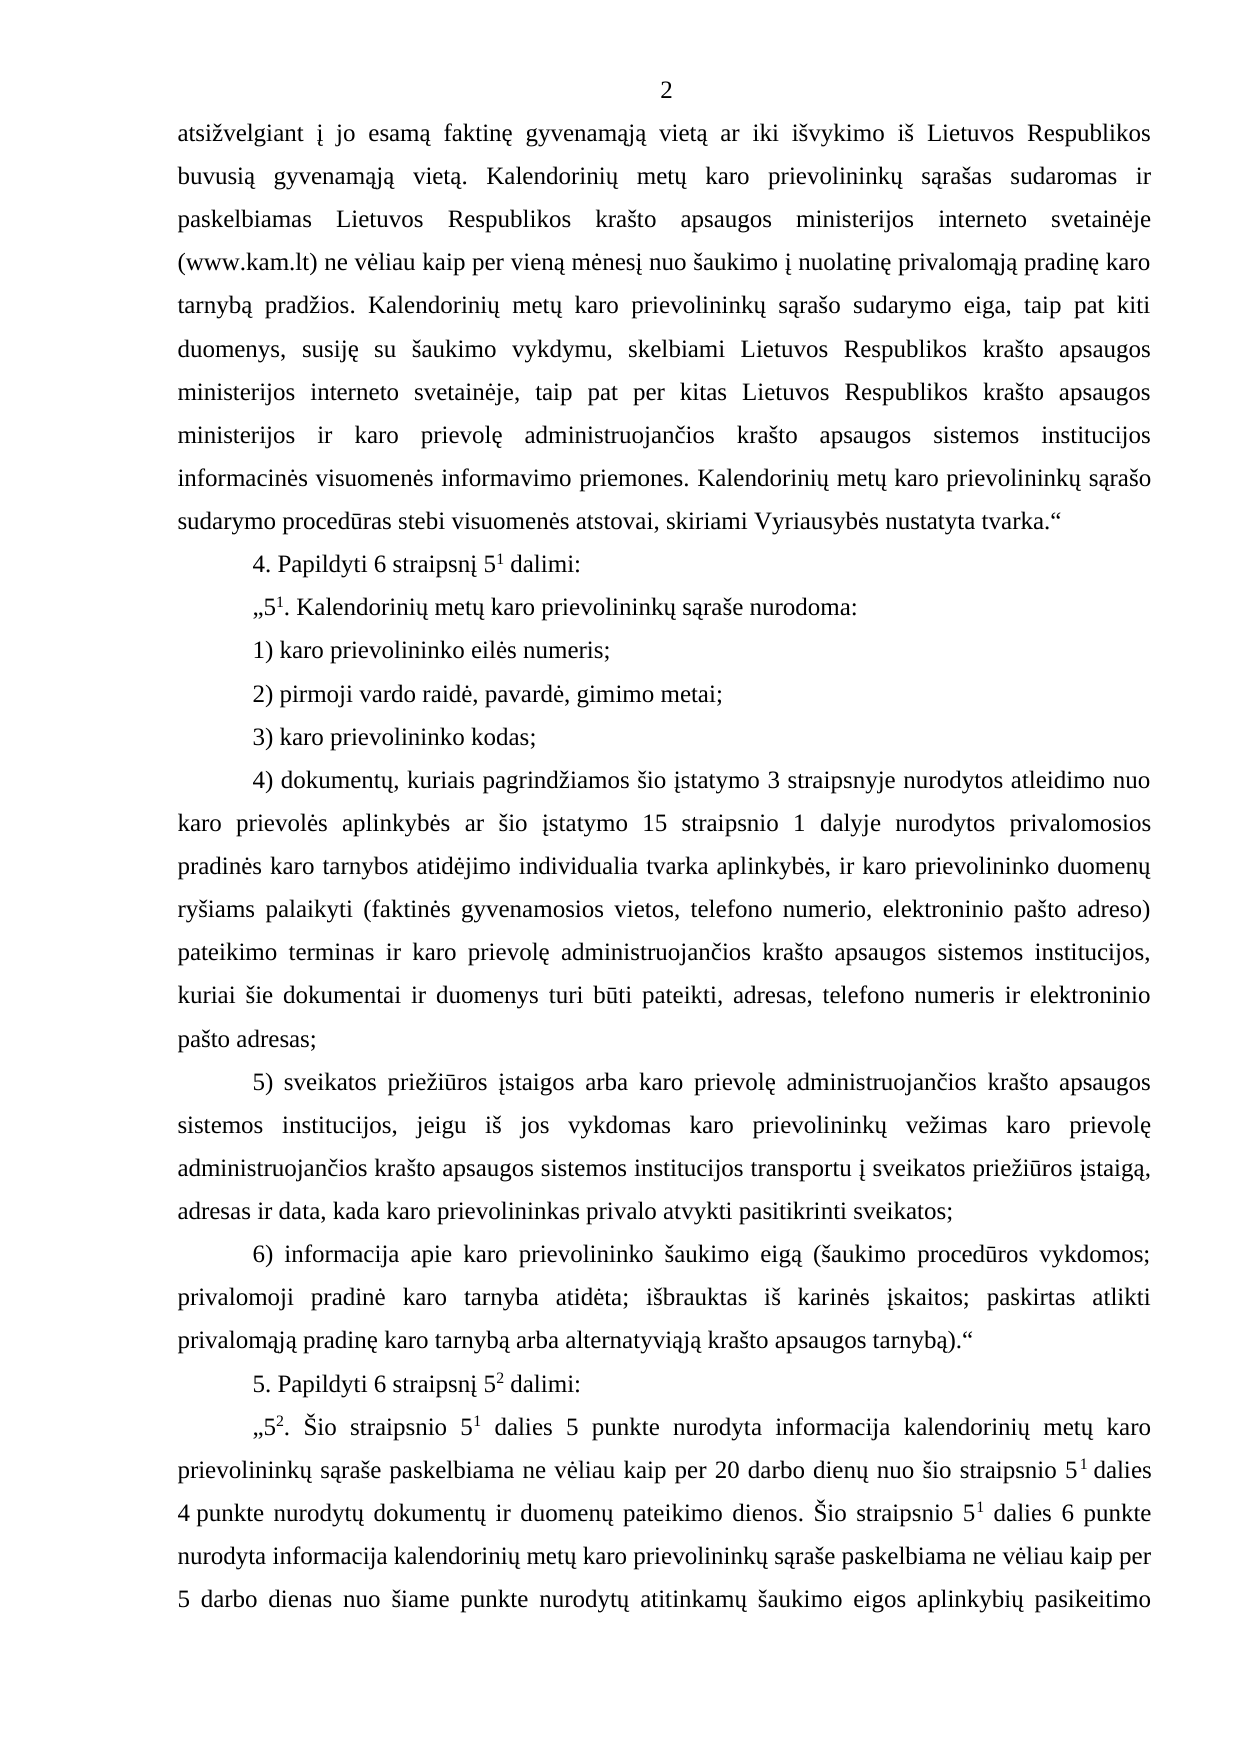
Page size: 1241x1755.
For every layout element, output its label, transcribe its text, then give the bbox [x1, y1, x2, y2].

text 4. Papildyti 6 straipsnį 51 dalimi: [177, 549, 1152, 578]
text 3) karo prievolininko kodas; [177, 722, 1152, 751]
text 6) informacija apie karo prievolininko šaukimo eigą (šaukimo procedūros vykdomos; privalomoji pradinė karo tarnyba atidėta; išbrauktas iš karinės įskaitos; paskirtas atlikti privalomąją pradinę karo tarnybą arba alternatyviąją krašto apsaugos tarnybą).“ [177, 1239, 1152, 1354]
text 5. Papildyti 6 straipsnį 52 dalimi: [177, 1369, 1152, 1397]
text „52. Šio straipsnio 51 dalies 5 punkte nurodyta informacija kalendorinių metų karo prievolininkų sąraše paskelbiama ne vėliau kaip per 20 darbo dienų nuo šio straipsnio 51 dalies 4 punkte nurodytų dokumentų ir duomenų pateikimo dienos. Šio straipsnio 51 dalies 6 punkte nurodyta informacija kalendorinių metų karo prievolininkų sąraše paskelbiama ne vėliau kaip per 5 darbo dienas nuo šiame punkte nurodytų atitinkamų šaukimo eigos aplinkybių pasikeitimo [177, 1412, 1152, 1613]
text 2) pirmoji vardo raidė, pavardė, gimimo metai; [177, 679, 1152, 707]
text 4) dokumentų, kuriais pagrindžiamos šio įstatymo 3 straipsnyje nurodytos atleidimo nuo karo prievolės aplinkybės ar šio įstatymo 15 straipsnio 1 dalyje nurodytos privalomosios pradinės karo tarnybos atidėjimo individualia tvarka aplinkybės, ir karo prievolininko duomenų ryšiams palaikyti (faktinės gyvenamosios vietos, telefono numerio, elektroninio pašto adreso) pateikimo terminas ir karo prievolę administruojančios krašto apsaugos sistemos institucijos, kuriai šie dokumentai ir duomenys turi būti pateikti, adresas, telefono numeris ir elektroninio pašto adresas; [177, 765, 1152, 1052]
text 5) sveikatos priežiūros įstaigos arba karo prievolę administruojančios krašto apsaugos sistemos institucijos, jeigu iš jos vykdomas karo prievolininkų vežimas karo prievolę administruojančios krašto apsaugos sistemos institucijos transportu į sveikatos priežiūros įstaigą, adresas ir data, kada karo prievolininkas privalo atvykti pasitikrinti sveikatos; [177, 1067, 1152, 1225]
text 1) karo prievolininko eilės numeris; [177, 636, 1152, 664]
text „51. Kalendorinių metų karo prievolininkų sąraše nurodoma: [177, 592, 1152, 621]
text atsižvelgiant į jo esamą faktinę gyvenamąją vietą ar iki išvykimo iš Lietuvos Respublikos buvusią gyvenamąją vietą. Kalendorinių metų karo prievolininkų sąrašas sudaromas ir paskelbiamas Lietuvos Respublikos krašto apsaugos ministerijos interneto svetainėje (www.kam.lt) ne vėliau kaip per vieną mėnesį nuo šaukimo į nuolatinę privalomąją pradinę karo tarnybą pradžios. Kalendorinių metų karo prievolininkų sąrašo sudarymo eiga, taip pat kiti duomenys, susiję su šaukimo vykdymu, skelbiami Lietuvos Respublikos krašto apsaugos ministerijos interneto svetainėje, taip pat per kitas Lietuvos Respublikos krašto apsaugos ministerijos ir karo prievolę administruojančios krašto apsaugos sistemos institucijos informacinės visuomenės informavimo priemones. Kalendorinių metų karo prievolininkų sąrašo sudarymo procedūras stebi visuomenės atstovai, skiriami Vyriausybės nustatyta tvarka.“ [177, 118, 1152, 535]
